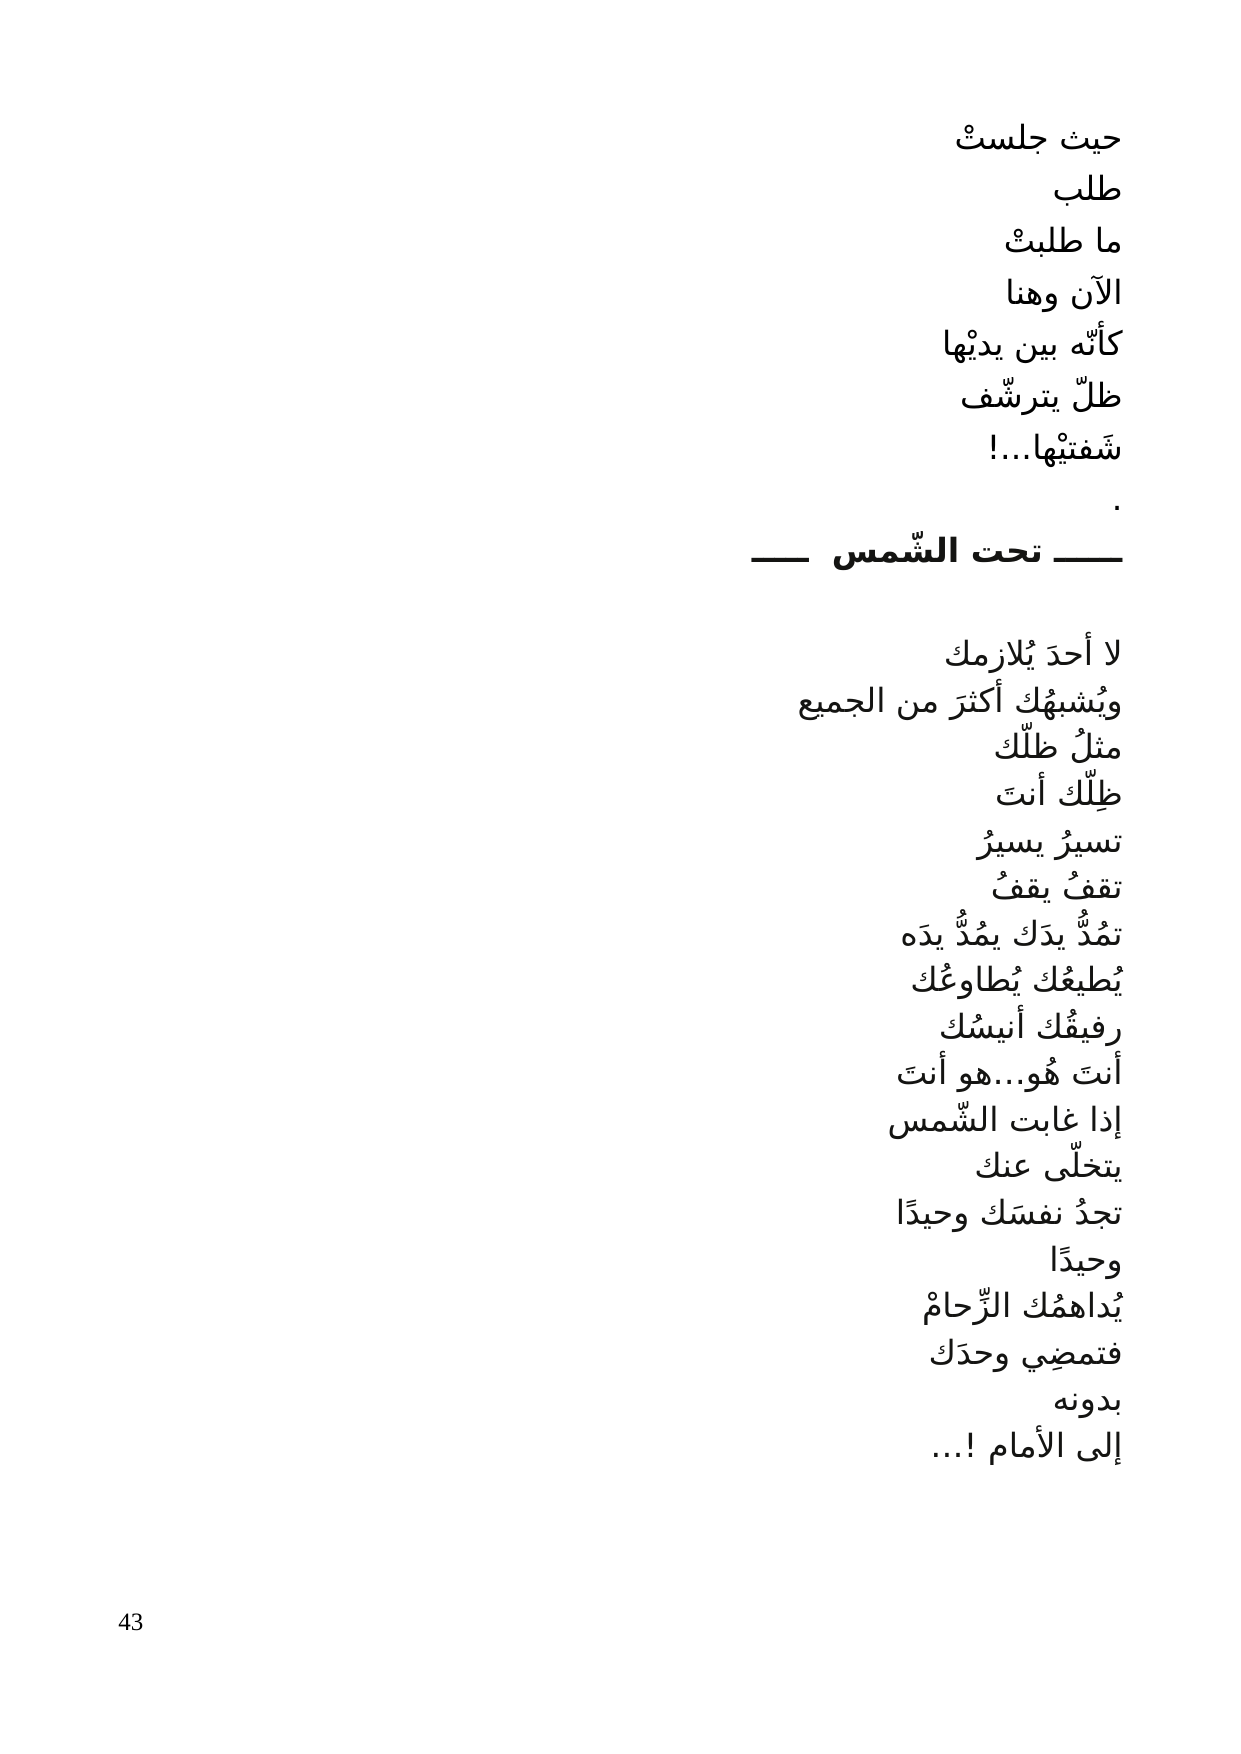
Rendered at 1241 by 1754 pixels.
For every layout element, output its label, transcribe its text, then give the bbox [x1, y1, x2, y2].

text إذا غابت الشّمس [118, 1100, 1122, 1139]
text تقفُ يقفُ [118, 868, 1122, 906]
text لا أحدَ يُلازمك [118, 635, 1122, 674]
text يُداهمُك الزِّحامْ [118, 1287, 1122, 1326]
text …! إلى الأمام [118, 1426, 1122, 1465]
text وحيدًا [118, 1240, 1122, 1279]
text بدونه [118, 1380, 1122, 1419]
text رفيقُك أنيسُك [118, 1007, 1122, 1046]
text . [118, 480, 1122, 519]
text ظلّ يترشّف [118, 376, 1122, 415]
text ــــــ تحت الشّمس ـــــ [118, 531, 1122, 570]
text تجدُ نفسَك وحيدًا [118, 1193, 1122, 1232]
text حيث جلستْ [118, 118, 1122, 157]
text يُطيعُك يُطاوعُك [118, 961, 1122, 999]
text كأنّه بين يديْها [118, 325, 1122, 364]
text أنتَ هُو…هو أنتَ [118, 1054, 1122, 1093]
text طلب [118, 170, 1122, 209]
text تسيرُ يسيرُ [118, 821, 1122, 860]
text تمُدُّ يدَك يمُدُّ يدَه [118, 914, 1122, 953]
text ما طلبتْ [118, 221, 1122, 260]
text ظِلّك أنتَ [118, 774, 1122, 813]
text الآن وهنا [118, 273, 1122, 312]
text ويُشبهُك أكثرَ من الجميع [118, 681, 1122, 720]
text يتخلّى عنك [118, 1147, 1122, 1186]
text مثلُ ظلّك [118, 728, 1122, 767]
text !...شَفتيْها [118, 428, 1122, 467]
text فتمضِي وحدَك [118, 1333, 1122, 1372]
